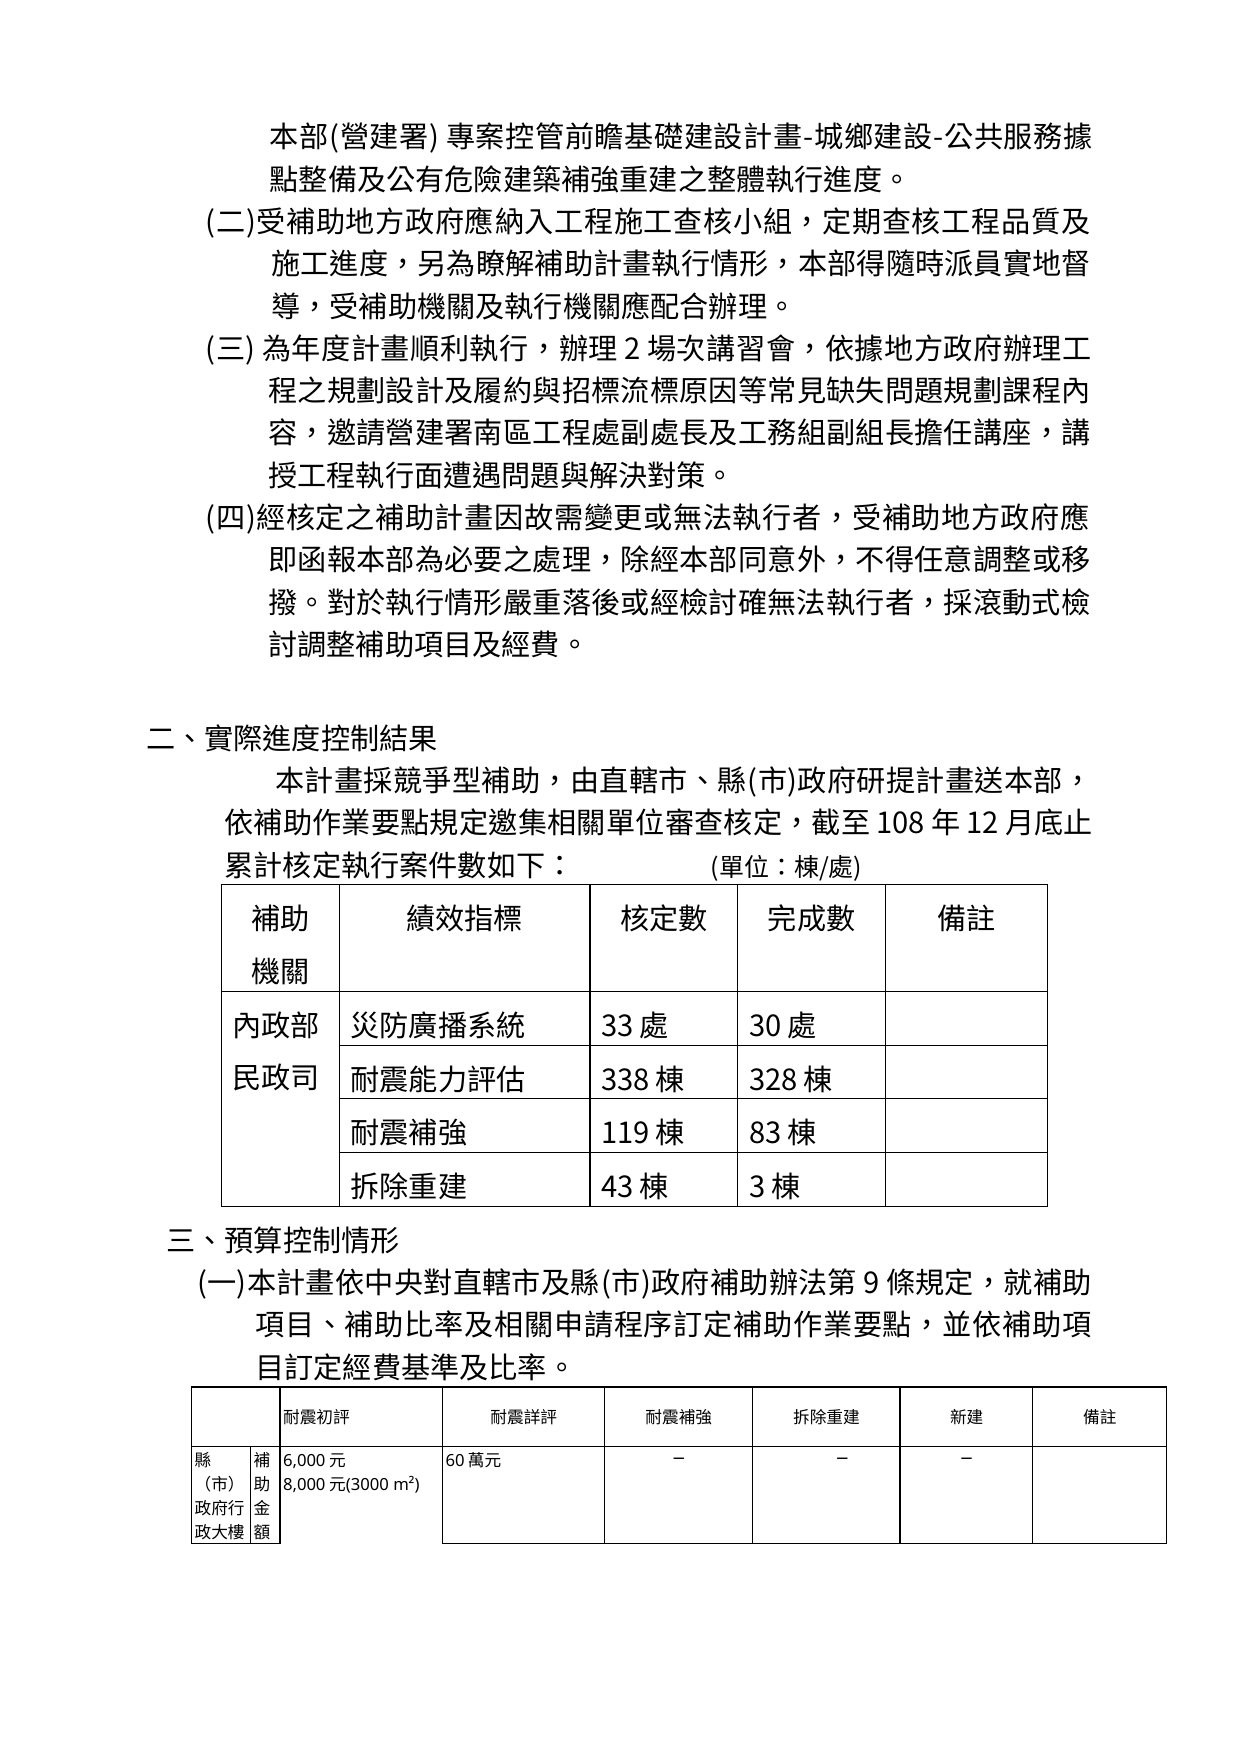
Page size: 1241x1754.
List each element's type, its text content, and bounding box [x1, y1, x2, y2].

table_cell [886, 992, 1047, 1044]
table_cell 補助金額 [251, 1447, 279, 1543]
table_cell 30處 [738, 992, 885, 1044]
table_cell [886, 1046, 1047, 1098]
table_header 核定數 [591, 885, 737, 991]
table_header 補助 機關 [222, 885, 339, 991]
table_cell 拆除重建 [340, 1153, 589, 1206]
table_cell 43棟 [591, 1153, 737, 1206]
table_cell 328棟 [738, 1046, 885, 1098]
text 二、實際進度控制結果 [118, 715, 1092, 757]
table_header 耐震補強 [605, 1388, 752, 1446]
text (一)本計畫依中央對直轄市及縣(市)政府補助辦法第9條規定，就補助項目、補助比率及相關申請程序訂定補助作業要點，並依補助項目訂定經費基準及比率。 [197, 1259, 1092, 1386]
text 三、預算控制情形 [118, 1217, 1092, 1259]
table_cell 338棟 [591, 1046, 737, 1098]
table_header 績效指標 [340, 885, 589, 991]
text 本部(營建署) 專案控管前瞻基礎建設計畫-城鄉建設-公共服務據點整備及公有危險建築補強重建之整體執行進度。 [205, 114, 1092, 199]
table_header [192, 1388, 279, 1446]
table_header 完成數 [738, 885, 885, 991]
table_cell 33處 [591, 992, 737, 1044]
table_cell [886, 1099, 1047, 1152]
table_cell 60萬元 [443, 1447, 604, 1543]
table_cell 6,000元 8,000元(3000 m²) [281, 1447, 442, 1543]
table_header 備註 [1033, 1388, 1166, 1446]
text (三) 為年度計畫順利執行，辦理2場次講習會，依據地方政府辦理工程之規劃設計及履約與招標流標原因等常見缺失問題規劃課程內容，邀請營建署南區工程處副處長及工務組副組長擔任講座，講授工程執行面遭遇問題與解決對策。 [205, 326, 1092, 495]
table_cell 耐震補強 [340, 1099, 589, 1152]
table_header 新建 [901, 1388, 1032, 1446]
table_header 備註 [886, 885, 1047, 991]
table_cell ─ [605, 1447, 752, 1543]
table_cell ─ [901, 1447, 1032, 1543]
text 本計畫採競爭型補助，由直轄市、縣(市)政府研提計畫送本部，依補助作業要點規定邀集相關單位審查核定，截至108年12月底止累計核定執行案件數如下： (單位：棟/處) [224, 757, 1092, 884]
text (二)受補助地方政府應納入工程施工查核小組，定期查核工程品質及施工進度，另為瞭解補助計畫執行情形，本部得隨時派員實地督導，受補助機關及執行機關應配合辦理。 [206, 199, 1092, 326]
table_cell 縣（市）政府行政大樓 [192, 1447, 250, 1543]
table_cell 耐震能力評估 [340, 1046, 589, 1098]
table_cell ─ [753, 1447, 899, 1543]
table_cell [886, 1153, 1047, 1206]
table_cell [1033, 1447, 1166, 1543]
table_header 耐震詳評 [443, 1388, 604, 1446]
text (四)經核定之補助計畫因故需變更或無法執行者，受補助地方政府應即函報本部為必要之處理，除經本部同意外，不得任意調整或移撥。對於執行情形嚴重落後或經檢討確無法執行者，採滾動式檢討調整補助項目及經費。 [205, 495, 1092, 664]
table_header 拆除重建 [753, 1388, 899, 1446]
table_cell 3棟 [738, 1153, 885, 1206]
table_header 耐震初評 [281, 1388, 442, 1446]
table_cell 119棟 [591, 1099, 737, 1152]
table_cell 內政部 民政司 [222, 992, 339, 1206]
table_cell 災防廣播系統 [340, 992, 589, 1044]
table_cell 83棟 [738, 1099, 885, 1152]
